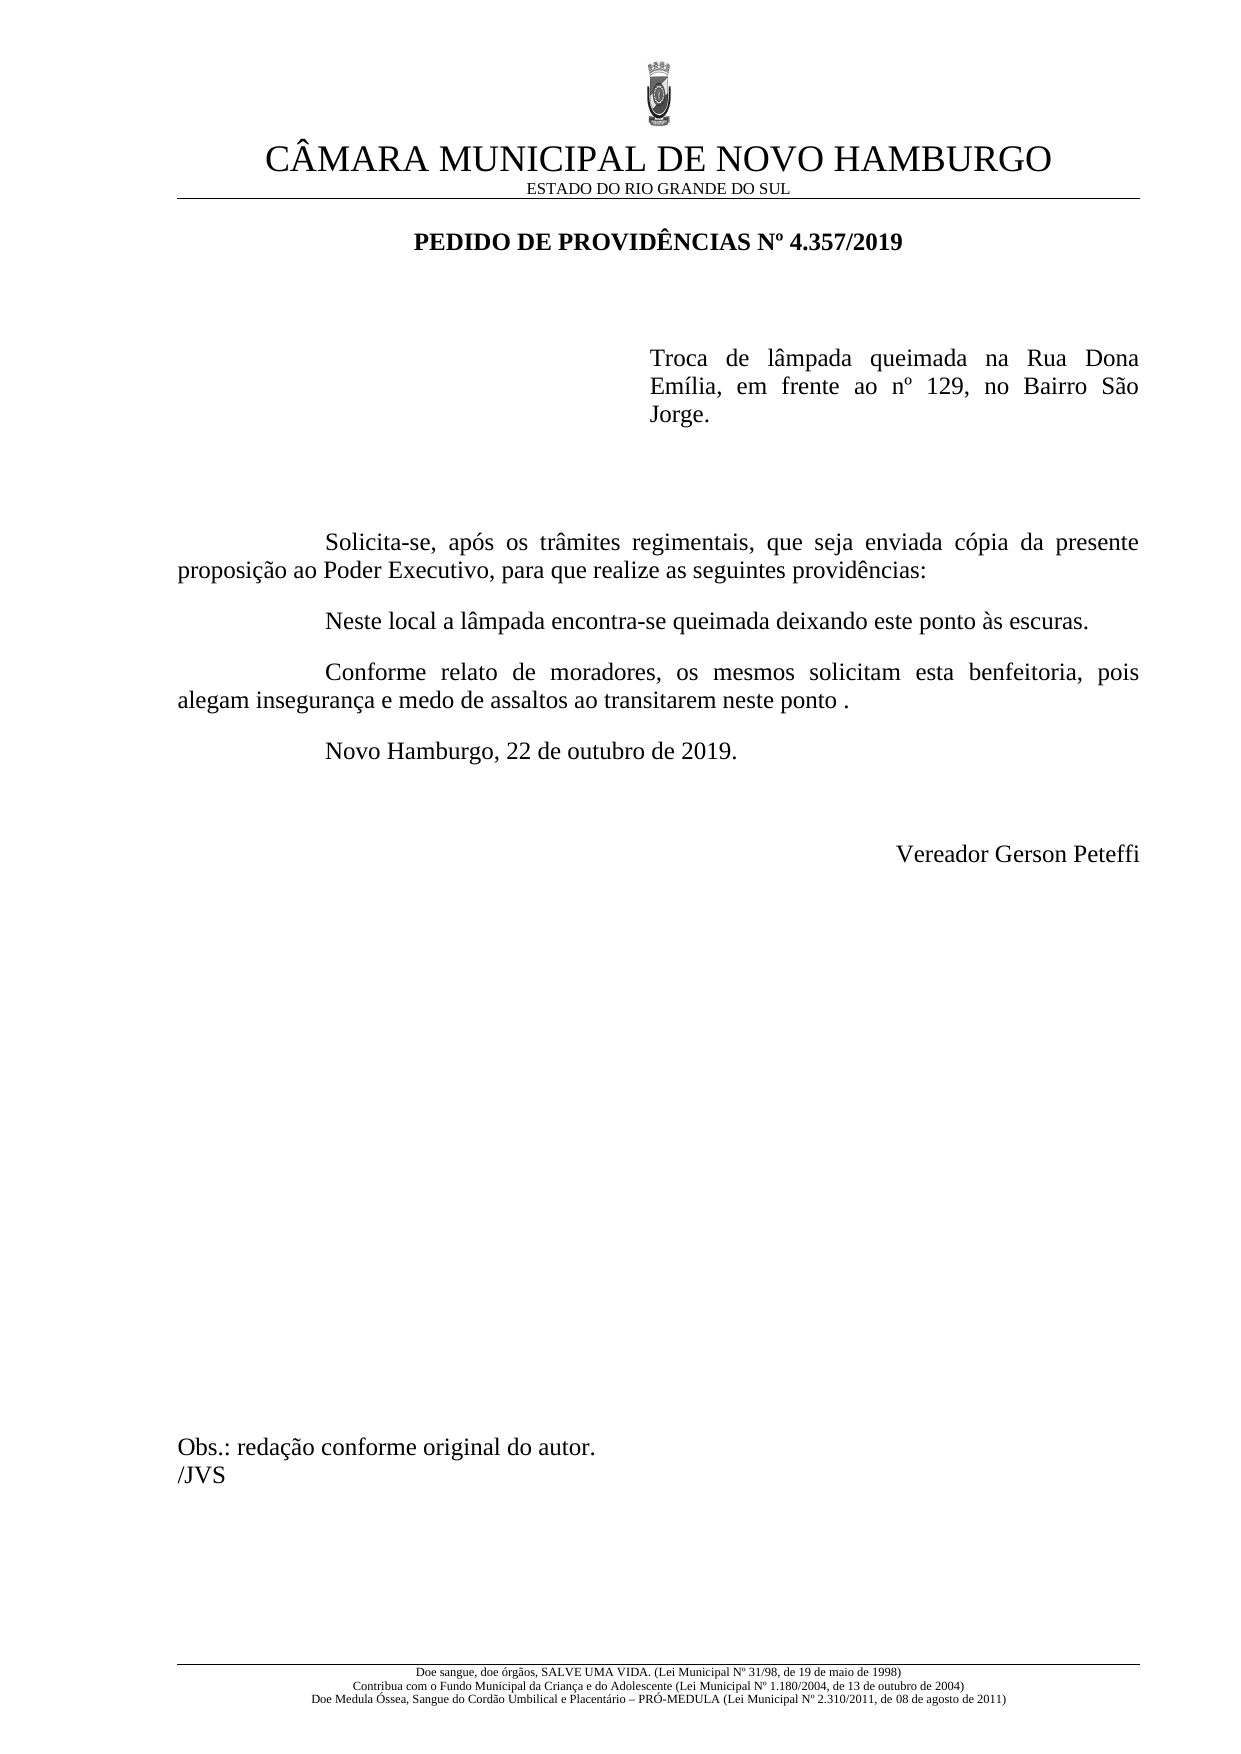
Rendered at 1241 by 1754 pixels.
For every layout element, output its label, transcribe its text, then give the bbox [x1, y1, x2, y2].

text Neste local a lâmpada encontra-se queimada deixando este ponto às escuras. [177, 607, 1140, 635]
text /JVS [177, 1461, 1140, 1489]
text Troca de lâmpada queimada na Rua Dona Emília, em frente ao nº 129, no Bairro São Jorge. [649, 344, 1140, 428]
text Conforme relato de moradores, os mesmos solicitam esta benfeitoria, pois alegam insegurança e medo de assaltos ao transitarem neste ponto . [177, 658, 1140, 714]
text Obs.: redação conforme original do autor. [177, 1433, 1140, 1461]
text Vereador Gerson Peteffi [177, 840, 1140, 867]
text Novo Hamburgo, 22 de outubro de 2019. [177, 737, 1140, 765]
text PEDIDO DE PROVIDÊNCIAS Nº 4.357/2019 [177, 228, 1140, 256]
text Solicita-se, após os trâmites regimentais, que seja enviada cópia da presente proposição ao Poder Executivo, para que realize as seguintes providências: [177, 528, 1140, 583]
